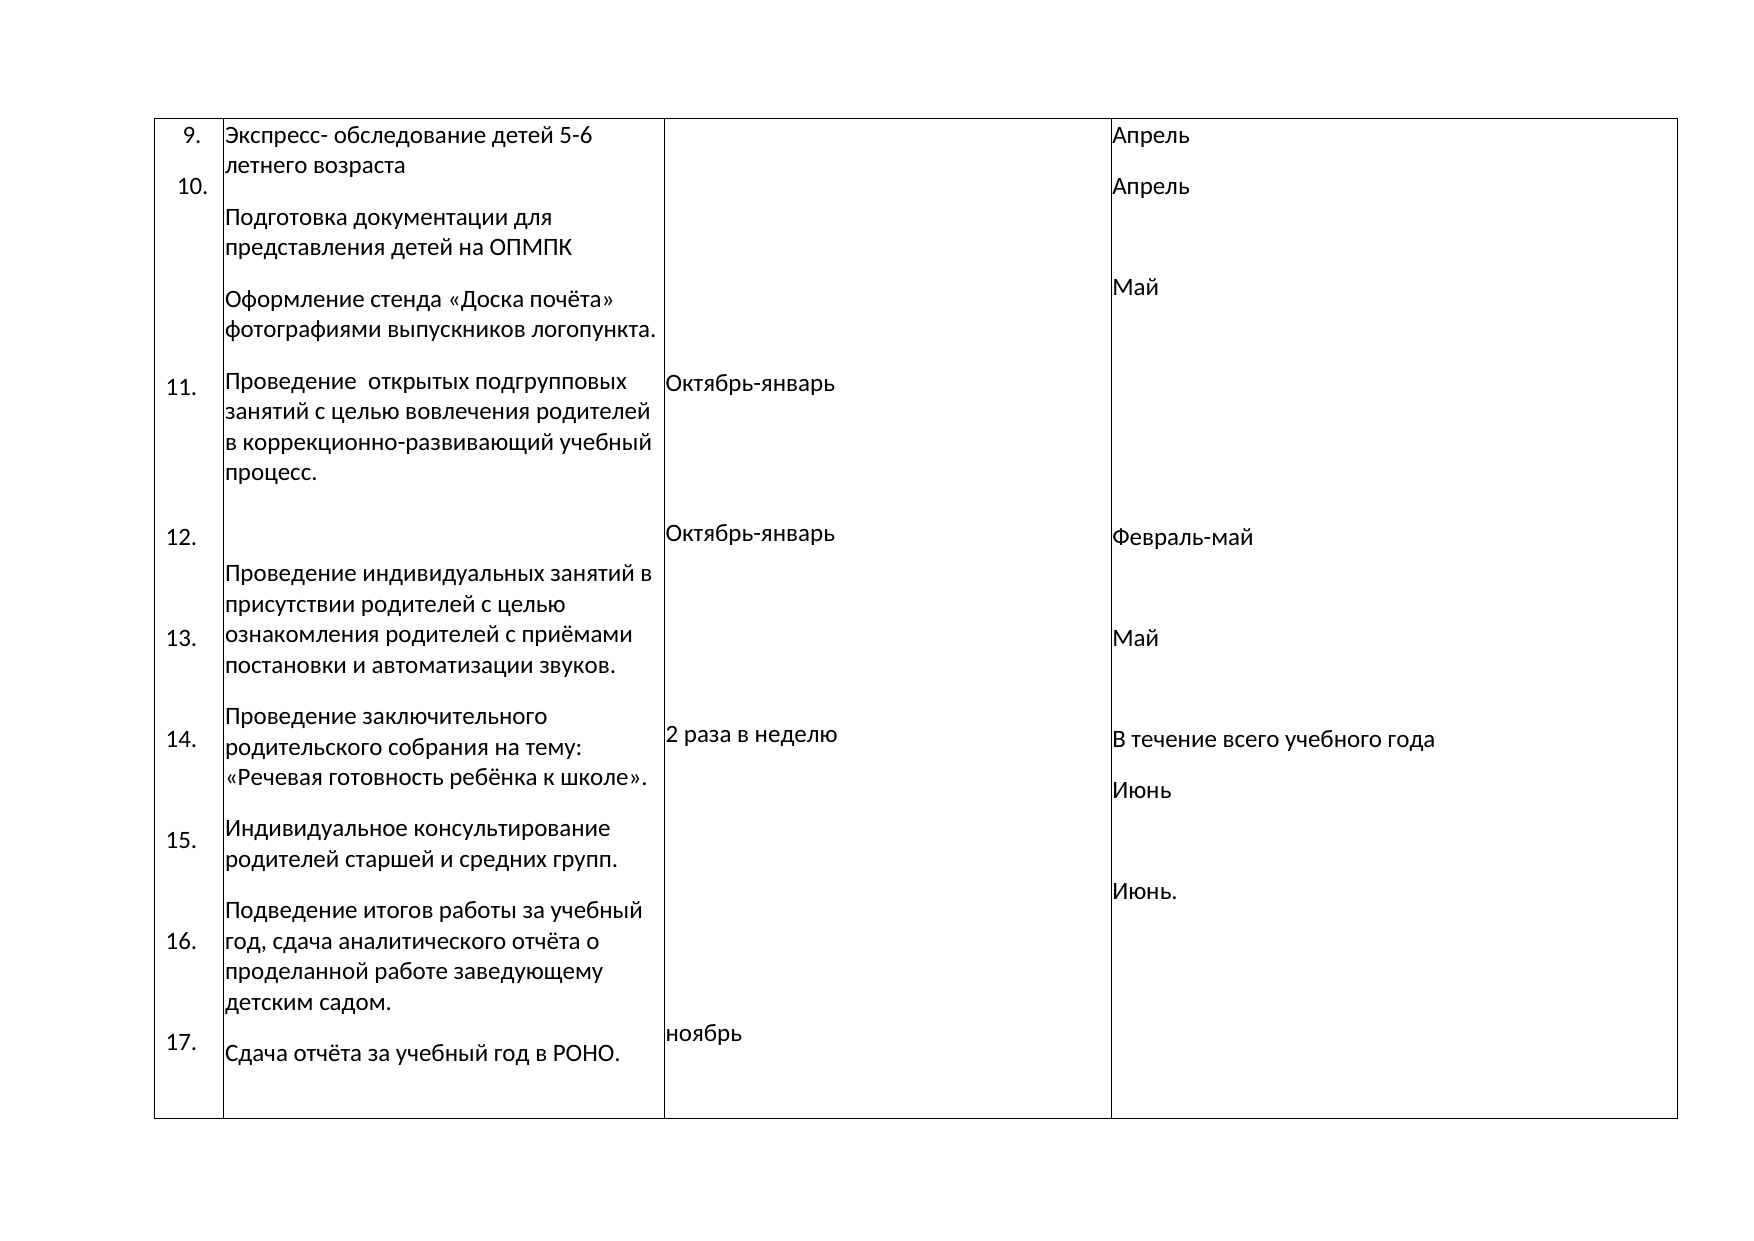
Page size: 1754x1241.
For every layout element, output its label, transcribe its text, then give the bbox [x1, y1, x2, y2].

table_cell 9. 10. 11. 12. 13. 14. 15. 16. 17. [155, 119, 223, 1118]
table_cell Апрель Апрель Май Февраль-май Май В течение всего учебного года Июнь Июнь. [1112, 119, 1677, 1118]
table_cell Октябрь-январь Октябрь-январь 2 раза в неделю ноябрь [665, 119, 1111, 1118]
table_cell Экспресс- обследование детей 5-6 летнего возраста Подготовка документации для представления детей на ОПМПК Оформление стенда «Доска почёта» фотографиями выпускников логопункта. Проведение открытых подгрупповых занятий с целью вовлечения родителей в коррекционно-развивающий учебный процесс. Проведение индивидуальных занятий в присутствии родителей с целью ознакомления родителей с приёмами постановки и автоматизации звуков. Проведение заключительного родительского собрания на тему: «Речевая готовность ребёнка к школе». Индивидуальное консультирование родителей старшей и средних групп. Подведение итогов работы за учебный год, сдача аналитического отчёта о проделанной работе заведующему детским садом. Сдача отчёта за учебный год в РОНО. [224, 119, 664, 1118]
